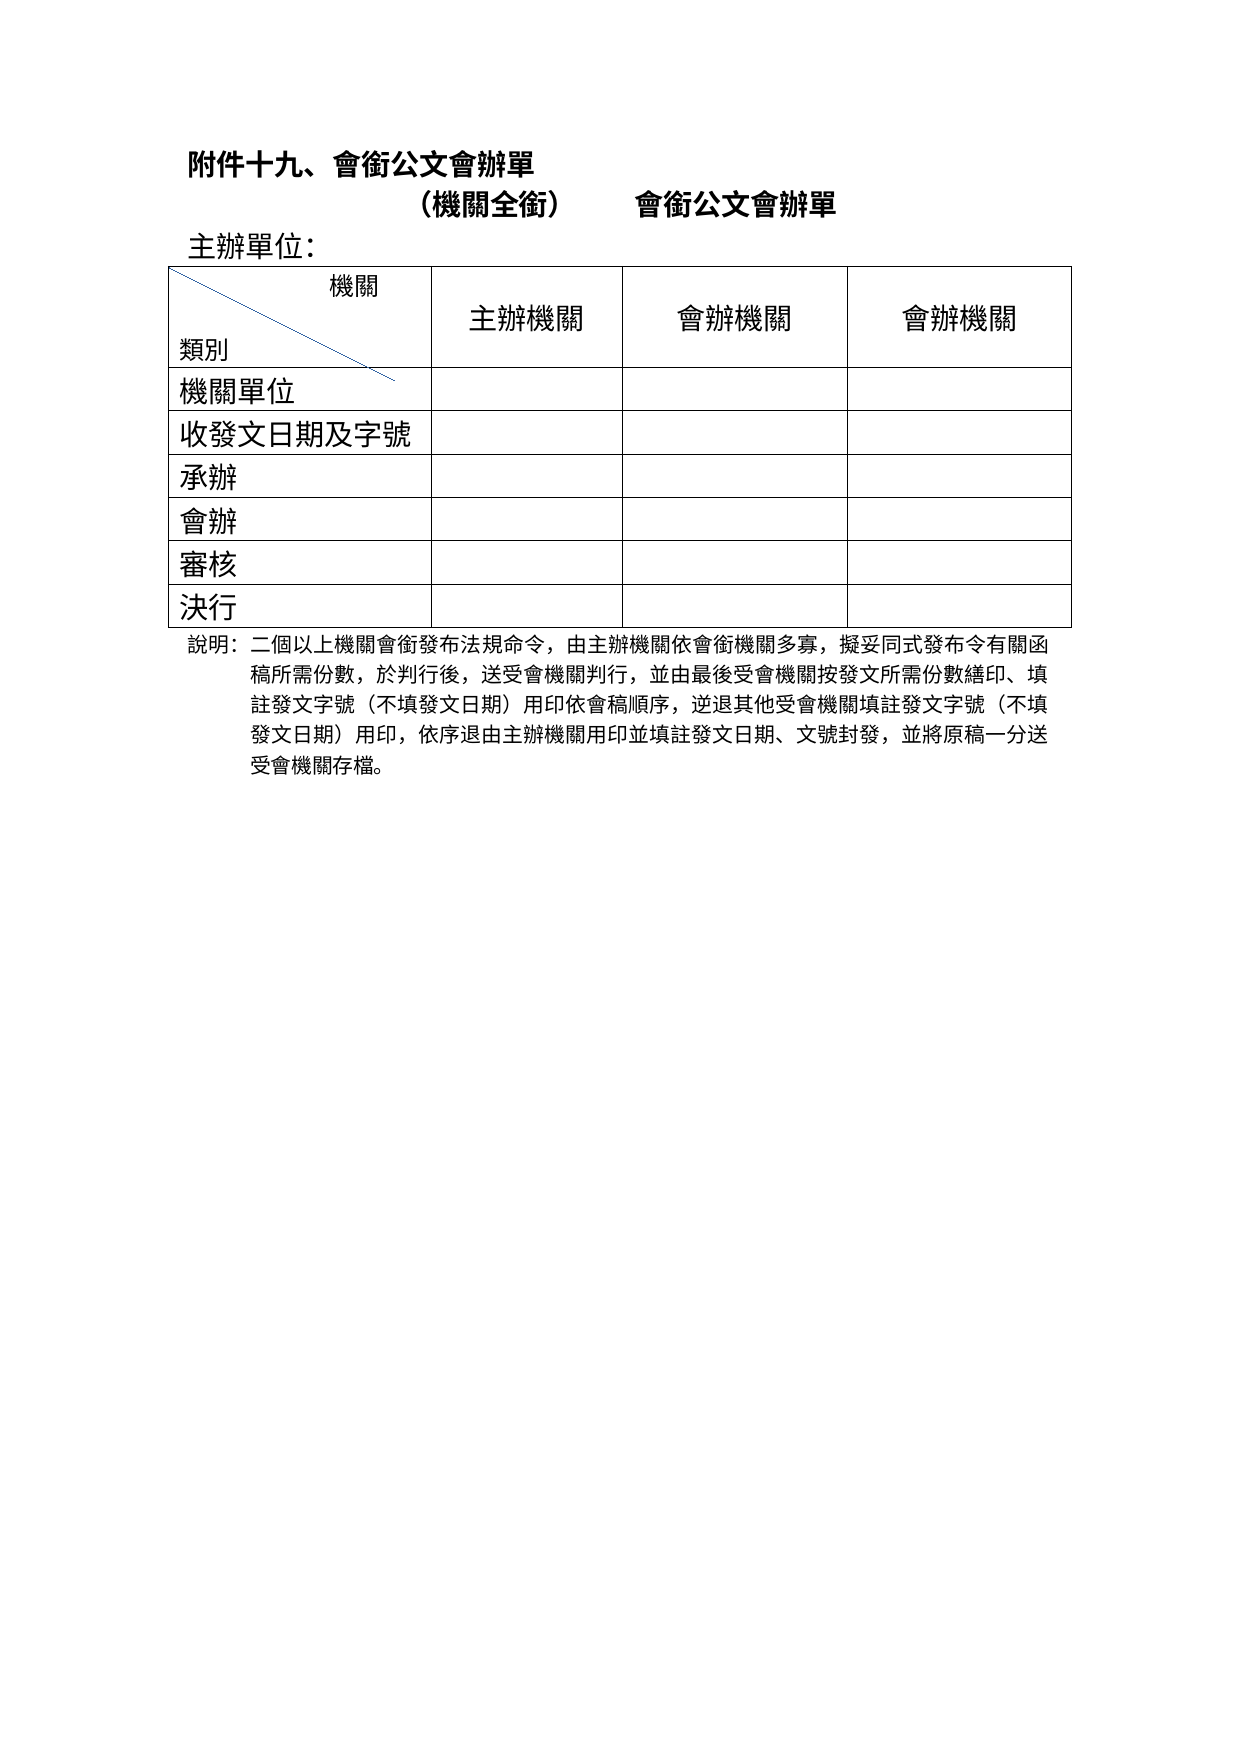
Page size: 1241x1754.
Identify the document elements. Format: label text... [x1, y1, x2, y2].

table_cell [623, 411, 847, 454]
table_cell [848, 368, 1071, 410]
table_cell 承辦 [169, 455, 431, 497]
table_cell [432, 455, 622, 497]
table_cell [623, 585, 847, 627]
table_cell [432, 498, 622, 540]
table_cell [432, 411, 622, 454]
table_header 主辦機關 [432, 267, 622, 367]
table_cell [848, 411, 1071, 454]
table_header 會辦機關 [623, 267, 847, 367]
table_header 機關 類別 [169, 267, 431, 367]
table_cell 決行 [169, 585, 431, 627]
table_cell 審核 [169, 541, 431, 584]
text 說明：二個以上機關會銜發布法規命令，由主辦機關依會銜機關多寡，擬妥同式發布令有關函稿所需份數，於判行後，送受會機關判行，並由最後受會機關按發文所需份數繕印、填註發文字號（不填發文日期）用印依會稿順序，逆退其他受會機關填註發文字號（不填發文日期）用印，依序退由主辦機關用印並填註發文日期、文號封發，並將原稿一分送受會機關存檔。 [187, 628, 1053, 779]
table_cell 收發文日期及字號 [169, 411, 431, 454]
table_cell [432, 585, 622, 627]
table_header 會辦機關 [848, 267, 1071, 367]
table_cell 機關單位 [169, 368, 431, 410]
table_cell [623, 541, 847, 584]
table_cell [623, 455, 847, 497]
table_cell 會辦 [169, 498, 431, 540]
table_cell [848, 541, 1071, 584]
table_cell [432, 541, 622, 584]
text 附件十九、會銜公文會辦單 [187, 150, 1053, 181]
table_cell [623, 498, 847, 540]
table_cell [623, 368, 847, 410]
text （機關全銜） 會銜公文會辦單 [187, 181, 1053, 223]
table_cell [848, 498, 1071, 540]
table_cell [432, 368, 622, 410]
text 主辦單位： [187, 223, 1053, 266]
table_cell [848, 585, 1071, 627]
table_cell [848, 455, 1071, 497]
